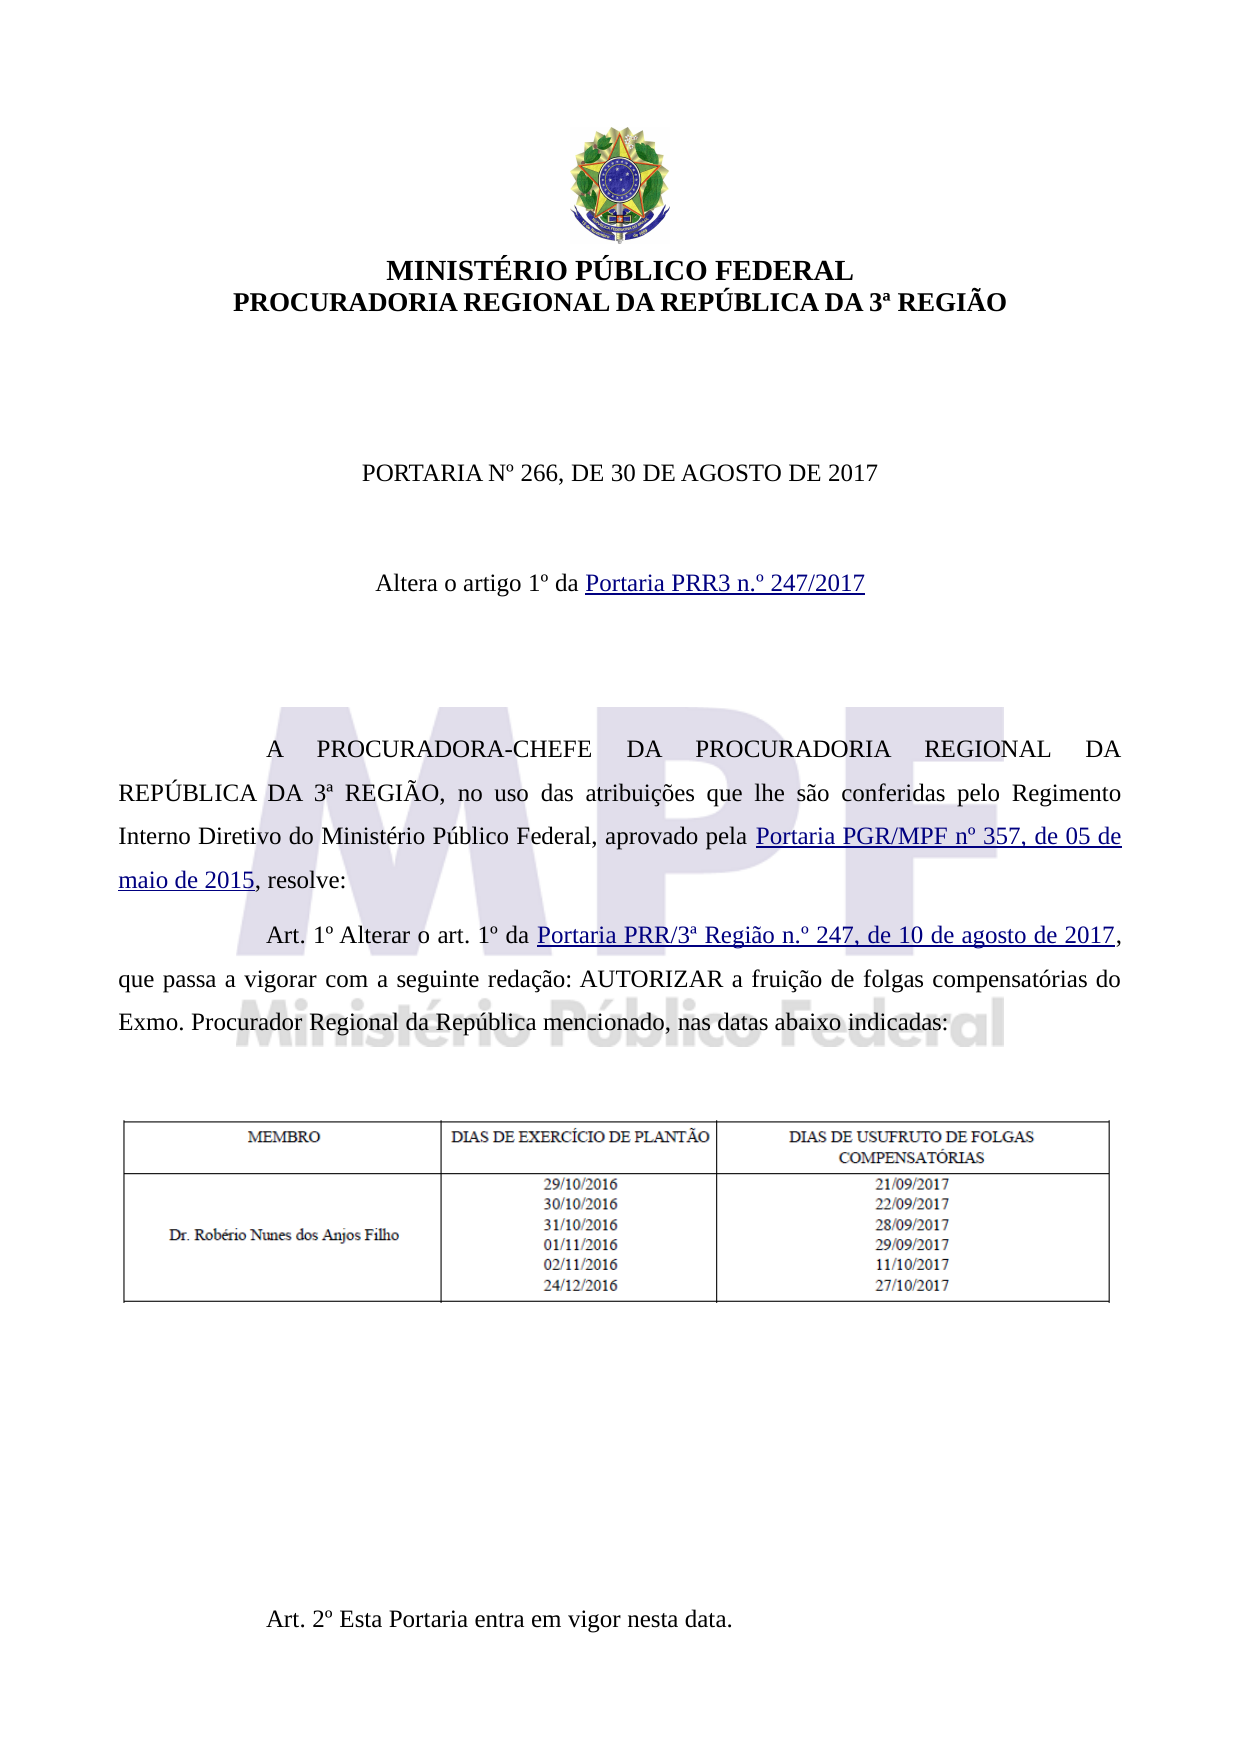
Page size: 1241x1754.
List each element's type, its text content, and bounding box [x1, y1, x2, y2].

picture [236, 1036, 1004, 1047]
text PORTARIA Nº 266, DE 30 DE AGOSTO DE 2017 [118, 457, 1122, 487]
picture [236, 894, 1004, 920]
text Art. 1º Alterar o art. 1º da Portaria PRR/3ª Região n.º 247, de 10 de agosto de 2017, que passa a vigorar com a seguinte redação: AUTORIZAR a fruição de folgas compensatórias do Exmo. Procurador Regional da República mencionado, nas datas abaixo indicadas: [118, 920, 1122, 1036]
picture [236, 707, 1004, 734]
text Altera o artigo 1º da Portaria PRR3 n.º 247/2017 [118, 568, 1122, 597]
text Art. 2º Esta Portaria entra em vigor nesta data. [118, 1603, 1122, 1633]
text A PROCURADORA-CHEFE DA PROCURADORIA REGIONAL DA REPÚBLICA DA 3ª REGIÃO, no uso das atribuições que lhe são conferidas pelo Regimento Interno Diretivo do Ministério Público Federal, aprovado pela Portaria PGR/MPF nº 357, de 05 de maio de 2015, resolve: [118, 734, 1122, 894]
